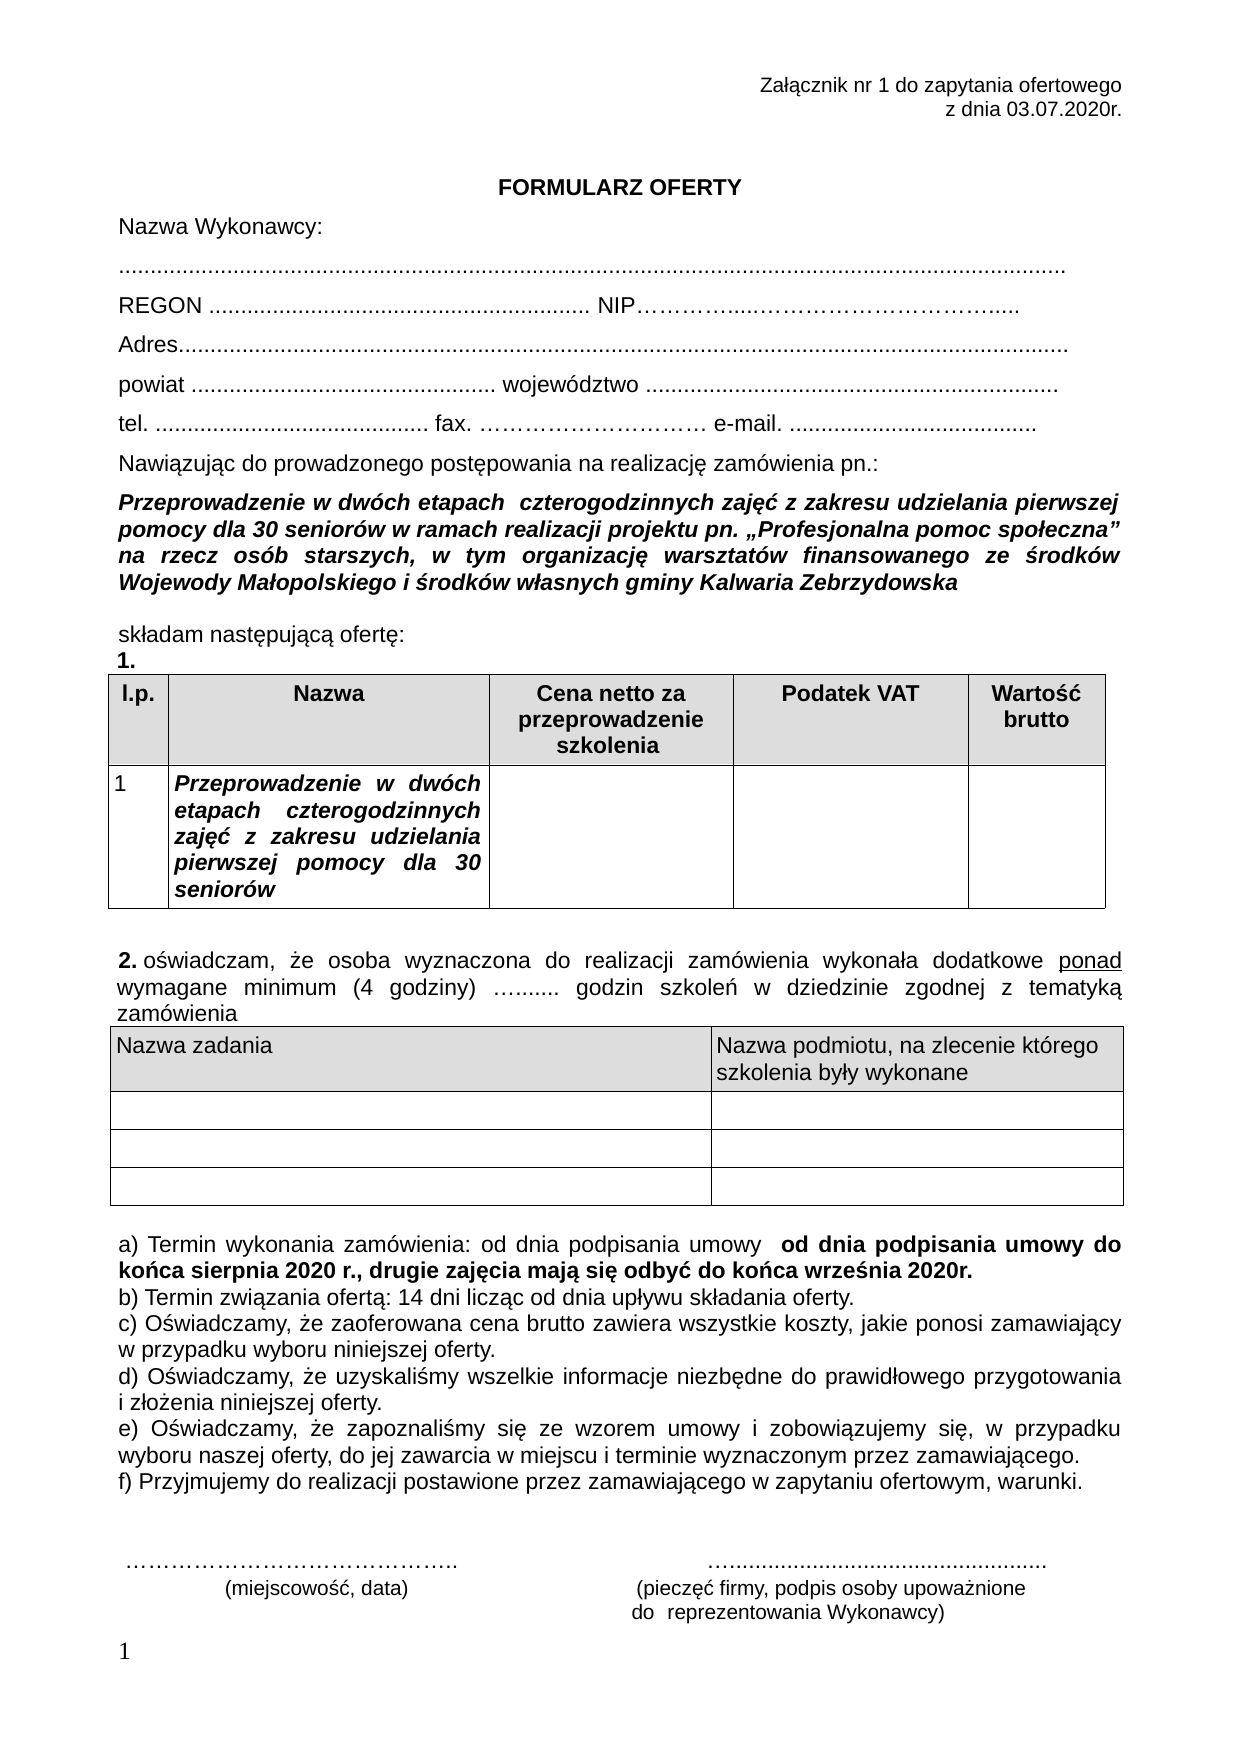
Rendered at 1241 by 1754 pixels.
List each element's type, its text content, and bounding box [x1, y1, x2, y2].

text …………………………………….. ….................................................. [118, 1547, 1122, 1573]
table_cell 1 [109, 766, 168, 908]
text ..................................................................................................................................................... [118, 252, 1122, 279]
text c) Oświadczamy, że zaoferowana cena brutto zawiera wszystkie koszty, jakie ponosi zamawiający w przypadku wyboru niniejszej oferty. [118, 1310, 1122, 1363]
table_header Cena netto za przeprowadzenie szkolenia [490, 675, 733, 764]
table_cell [490, 766, 733, 908]
text Załącznik nr 1 do zapytania ofertowego [118, 73, 1122, 97]
text Nawiązując do prowadzonego postępowania na realizację zamówienia pn.: [118, 450, 1122, 476]
table_cell [111, 1092, 711, 1129]
list Przeprowadzenie w dwóch etapach czterogodzinnych zajęć z zakresu udzielania pierwszej pomocy dla 30 seniorów w ramach realizacji projektu pn. „Profesjonalna pomoc społeczna” na rzecz osób starszych, w tym organizację warsztatów finansowanego ze środków Wojewody Małopolskiego i środków własnych gminy Kalwaria Zebrzydowska [118, 489, 1122, 595]
text tel. ........................................... fax. ………………………… e-mail. ....................................... [118, 410, 1122, 437]
table_cell [969, 766, 1105, 908]
text b) Termin związania ofertą: 14 dni licząc od dnia upływu składania oferty. [118, 1284, 1122, 1310]
table_header l.p. [109, 675, 168, 764]
table_cell [712, 1168, 1123, 1204]
table_header Nazwa podmiotu, na zlecenie którego szkolenia były wykonane [712, 1027, 1123, 1091]
text 1. [117, 647, 1122, 674]
table_header Nazwa [169, 675, 489, 764]
text a) Termin wykonania zamówienia: od dnia podpisania umowy od dnia podpisania umowy do końca sierpnia 2020 r., drugie zajęcia mają się odbyć do końca września 2020r. [118, 1231, 1122, 1284]
table_cell Przeprowadzenie w dwóch etapach czterogodzinnych zajęć z zakresu udzielania pierwszej pomocy dla 30 seniorów [169, 766, 489, 908]
text z dnia 03.07.2020r. [118, 97, 1122, 121]
text FORMULARZ OFERTY [118, 173, 1122, 200]
text f) Przyjmujemy do realizacji postawione przez zamawiającego w zapytaniu ofertowym, warunki. [118, 1468, 1122, 1494]
table_cell [734, 766, 968, 908]
list oświadczam, że osoba wyznaczona do realizacji zamówienia wykonała dodatkowe ponad wymagane minimum (4 godziny) …....... godzin szkoleń w dziedzinie zgodnej z tematyką zamówienia [117, 947, 1122, 1026]
text Nazwa Wykonawcy: [118, 213, 1122, 239]
table_header Nazwa zadania [111, 1027, 711, 1091]
text REGON ............................................................ NIP………….....…………………………..... [118, 292, 1122, 318]
table_cell [712, 1130, 1123, 1167]
table_cell [111, 1168, 711, 1204]
text Adres............................................................................................................................................ [118, 331, 1122, 358]
text składam następującą ofertę: [118, 621, 1122, 647]
text powiat ................................................ województwo ................................................................. [118, 371, 1122, 397]
table_header Wartość brutto [969, 675, 1105, 764]
text do reprezentowania Wykonawcy) [118, 1600, 1122, 1624]
text (miejscowość, data) (pieczęć firmy, podpis osoby upoważnione [118, 1573, 1122, 1600]
table_cell [712, 1092, 1123, 1129]
table_header Podatek VAT [734, 675, 968, 764]
text d) Oświadczamy, że uzyskaliśmy wszelkie informacje niezbędne do prawidłowego przygotowania i złożenia niniejszej oferty. [118, 1363, 1122, 1415]
table_cell [111, 1130, 711, 1167]
text e) Oświadczamy, że zapoznaliśmy się ze wzorem umowy i zobowiązujemy się, w przypadku wyboru naszej oferty, do jej zawarcia w miejscu i terminie wyznaczonym przez zamawiającego. [118, 1415, 1122, 1468]
